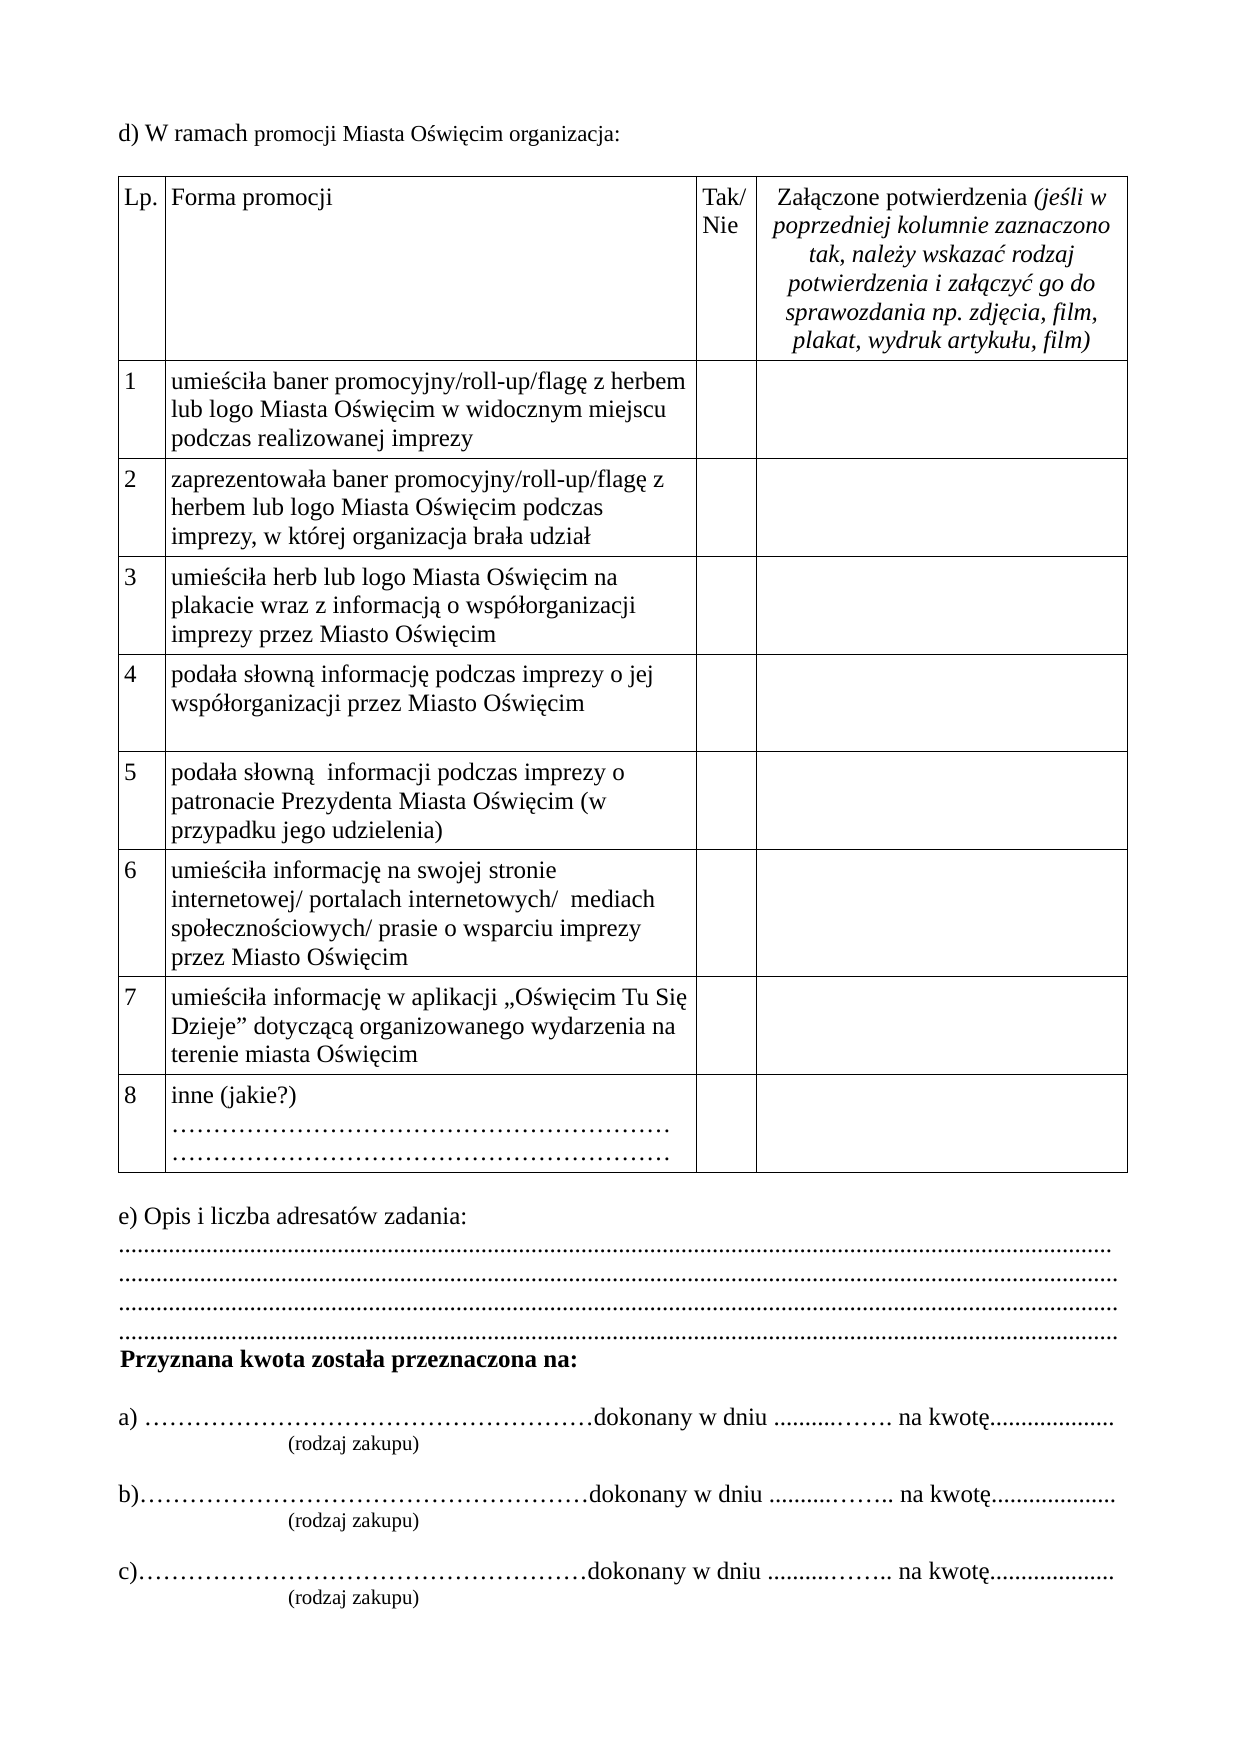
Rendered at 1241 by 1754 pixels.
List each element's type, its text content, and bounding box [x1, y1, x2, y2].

table_cell [757, 977, 1127, 1074]
table_cell [697, 752, 756, 849]
text (rodzaj zakupu) [118, 1508, 1122, 1532]
table_cell 6 [119, 850, 165, 976]
table_cell [757, 850, 1127, 976]
text b)………………………………………………dokonany w dniu ..........…….. na kwotę.................... [118, 1479, 1122, 1508]
text Przyznana kwota została przeznaczona na: [120, 1344, 1122, 1373]
table_cell umieściła baner promocyjny/roll-up/flagę z herbem lub logo Miasta Oświęcim w widocznym miejscu podczas realizowanej imprezy [166, 361, 696, 458]
table_cell umieściła informację na swojej stronie internetowej/ portalach internetowych/ mediach społecznościowych/ prasie o wsparciu imprezy przez Miasto Oświęcim [166, 850, 696, 976]
table_cell 5 [119, 752, 165, 849]
table_cell [757, 557, 1127, 653]
table_cell [697, 1075, 756, 1172]
table_cell [757, 459, 1127, 556]
text d) W ramach promocji Miasta Oświęcim organizacja: [118, 118, 1122, 147]
table_cell umieściła informację w aplikacji „Oświęcim Tu Się Dzieje” dotyczącą organizowanego wydarzenia na terenie miasta Oświęcim [166, 977, 696, 1074]
table_cell 1 [119, 361, 165, 458]
table_cell podała słowną informacji podczas imprezy o patronacie Prezydenta Miasta Oświęcim (w przypadku jego udzielenia) [166, 752, 696, 849]
text a) ………………………………………………dokonany w dniu ..........……. na kwotę.................... [118, 1402, 1122, 1431]
table_cell [757, 361, 1127, 458]
text c)………………………………………………dokonany w dniu ..........…….. na kwotę.................... [118, 1556, 1122, 1584]
text ................................................................................................................................................................................................................................................................................................................................................................................................................................................................................................ [118, 1258, 1122, 1344]
table_cell 2 [119, 459, 165, 556]
table_cell podała słowną informację podczas imprezy o jej współorganizacji przez Miasto Oświęcim [166, 655, 696, 751]
table_header Załączone potwierdzenia (jeśli w poprzedniej kolumnie zaznaczono tak, należy wskazać rodzaj potwierdzenia i załączyć go do sprawozdania np. zdjęcia, film, plakat, wydruk artykułu, film) [757, 177, 1127, 360]
text (rodzaj zakupu) [118, 1584, 1122, 1609]
table_cell 7 [119, 977, 165, 1074]
table_cell 8 [119, 1075, 165, 1172]
table_cell umieściła herb lub logo Miasta Oświęcim na plakacie wraz z informacją o współorganizacji imprezy przez Miasto Oświęcim [166, 557, 696, 653]
table_header Tak/Nie [697, 177, 756, 360]
text (rodzaj zakupu) [118, 1431, 1122, 1455]
table_cell [697, 361, 756, 458]
text e) Opis i liczba adresatów zadania: [118, 1201, 1122, 1229]
text ............................................................................................................................................................... [118, 1229, 1122, 1258]
table_header Forma promocji [166, 177, 696, 360]
table_cell [757, 752, 1127, 849]
table_cell 3 [119, 557, 165, 653]
table_cell [757, 1075, 1127, 1172]
table_cell [697, 459, 756, 556]
table_cell 4 [119, 655, 165, 751]
table_cell [697, 977, 756, 1074]
table_cell [757, 655, 1127, 751]
table_cell zaprezentowała baner promocyjny/roll-up/flagę z herbem lub logo Miasta Oświęcim podczas imprezy, w której organizacja brała udział [166, 459, 696, 556]
table_cell [697, 557, 756, 653]
table_cell [697, 655, 756, 751]
table_cell [697, 850, 756, 976]
table_cell inne (jakie?)………………………………………………………………………………………………………… [166, 1075, 696, 1172]
table_header Lp. [119, 177, 165, 360]
